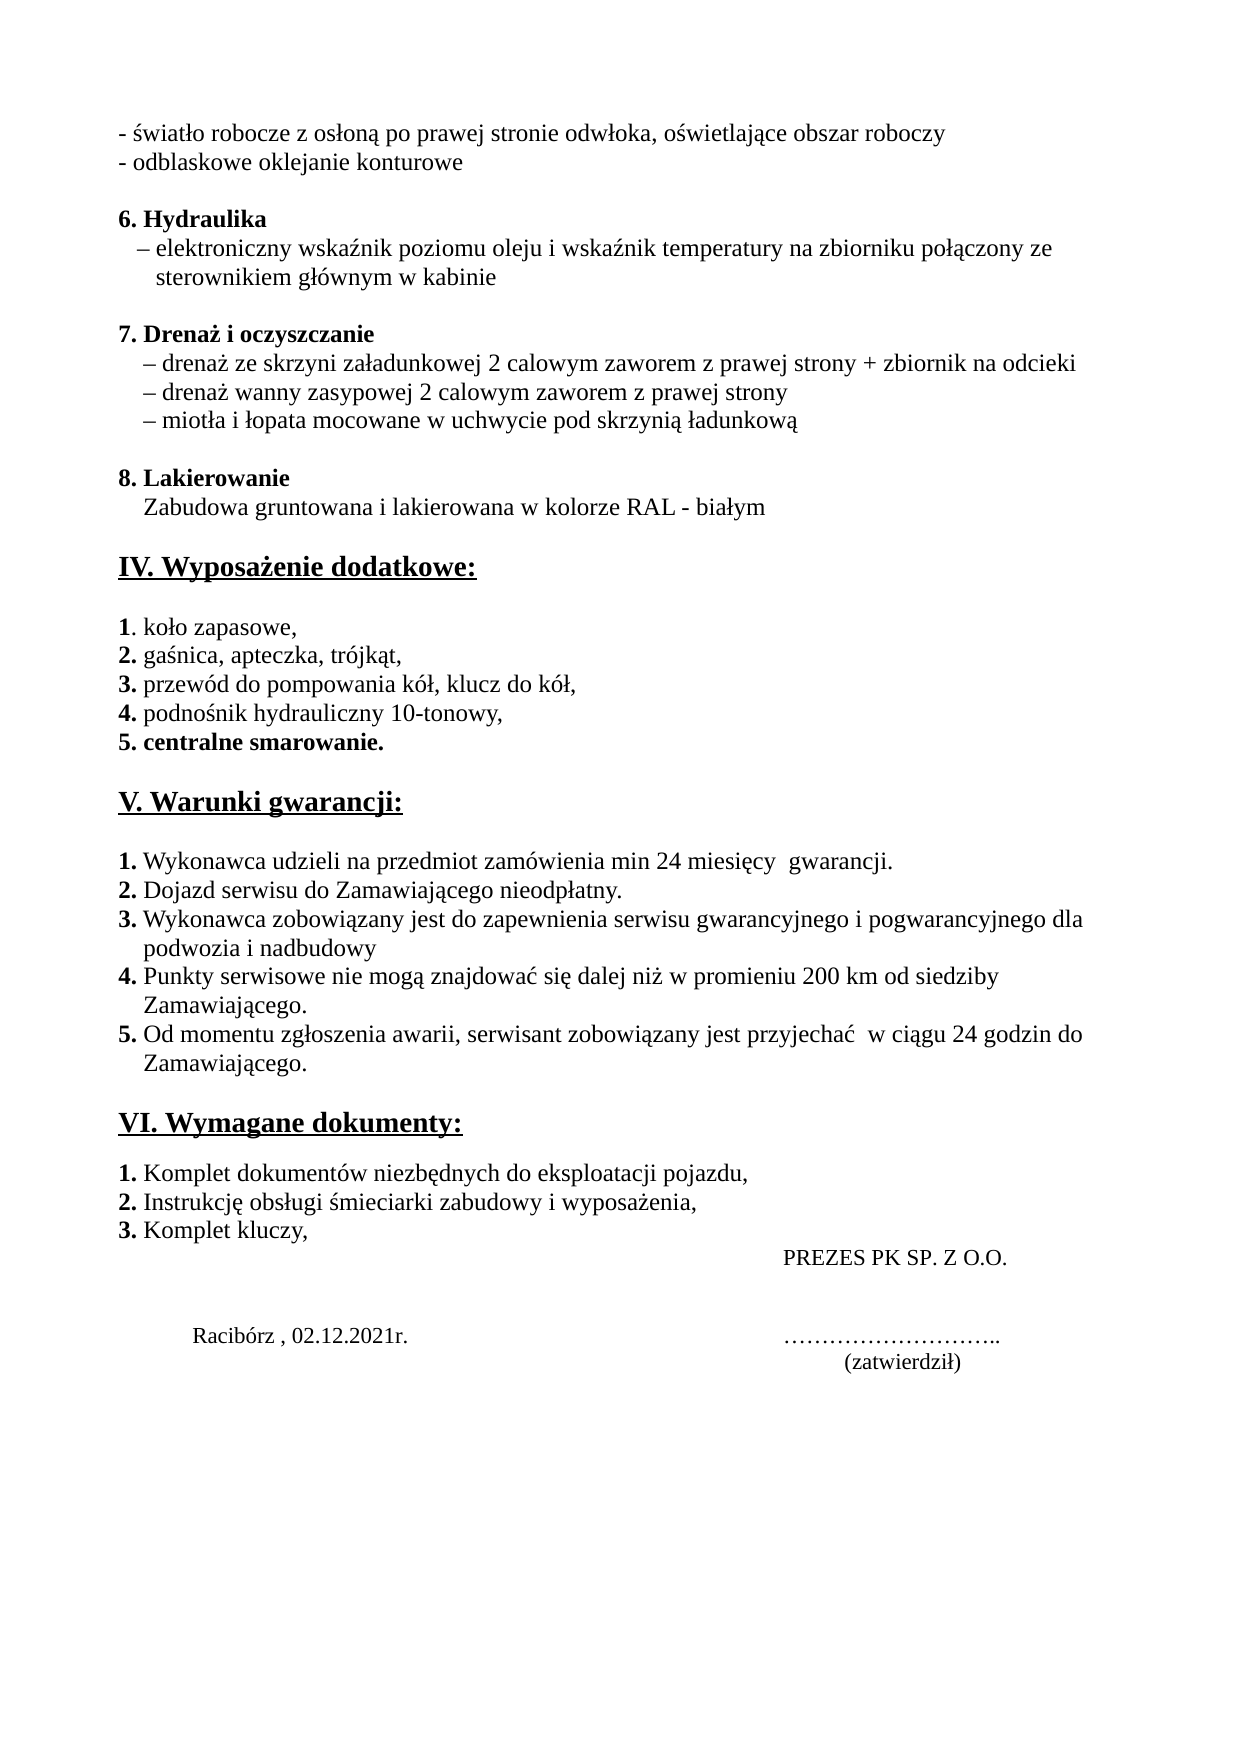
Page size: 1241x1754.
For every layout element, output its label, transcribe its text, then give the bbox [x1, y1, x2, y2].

text sterownikiem głównym w kabinie [118, 262, 1122, 291]
text 1. Wykonawca udzieli na przedmiot zamówienia min 24 miesięcy gwarancji. [118, 846, 1122, 875]
text 7. Drenaż i oczyszczanie [118, 319, 1122, 348]
text - odblaskowe oklejanie konturowe [118, 147, 1122, 176]
text 4. podnośnik hydrauliczny 10-tonowy, [118, 698, 1122, 727]
text 5. Od momentu zgłoszenia awarii, serwisant zobowiązany jest przyjechać w ciągu 24 godzin do [118, 1019, 1122, 1048]
text Racibórz , 02.12.2021r. ……………………….. [118, 1322, 1122, 1348]
text – drenaż ze skrzyni załadunkowej 2 calowym zaworem z prawej strony + zbiornik na odcieki [118, 348, 1122, 377]
text (zatwierdził) [118, 1348, 1122, 1374]
text 3. Wykonawca zobowiązany jest do zapewnienia serwisu gwarancyjnego i pogwarancyjnego dla [118, 904, 1122, 933]
text – elektroniczny wskaźnik poziomu oleju i wskaźnik temperatury na zbiorniku połączony ze [118, 233, 1122, 262]
text Zamawiającego. [118, 990, 1122, 1019]
text 5. centralne smarowanie. [118, 727, 1122, 755]
text - światło robocze z osłoną po prawej stronie odwłoka, oświetlające obszar roboczy [118, 118, 1122, 147]
text Zabudowa gruntowana i lakierowana w kolorze RAL - białym [118, 492, 1122, 521]
text 6. Hydraulika [118, 204, 1122, 233]
text – drenaż wanny zasypowej 2 calowym zaworem z prawej strony [118, 377, 1122, 406]
text 1. Komplet dokumentów niezbędnych do eksploatacji pojazdu, [118, 1158, 1122, 1187]
text 2. gaśnica, apteczka, trójkąt, [118, 640, 1122, 669]
subtitle PREZES PK SP. Z O.O. [118, 1244, 1172, 1271]
text 4. Punkty serwisowe nie mogą znajdować się dalej niż w promieniu 200 km od siedziby [118, 961, 1122, 990]
text V. Warunki gwarancji: [118, 784, 1122, 818]
text Zamawiającego. [118, 1048, 1122, 1076]
text – miotła i łopata mocowane w uchwycie pod skrzynią ładunkową [118, 406, 1122, 434]
text IV. Wyposażenie dodatkowe: [118, 549, 1122, 583]
text 2. Instrukcję obsługi śmieciarki zabudowy i wyposażenia, [118, 1187, 1122, 1215]
text 3. przewód do pompowania kół, klucz do kół, [118, 669, 1122, 698]
text 8. Lakierowanie [118, 463, 1122, 492]
text 3. Komplet kluczy, [118, 1215, 1122, 1244]
text podwozia i nadbudowy [118, 933, 1122, 961]
text 1. koło zapasowe, [118, 612, 1122, 640]
text 2. Dojazd serwisu do Zamawiającego nieodpłatny. [118, 875, 1122, 904]
text VI. Wymagane dokumenty: [118, 1105, 1122, 1139]
